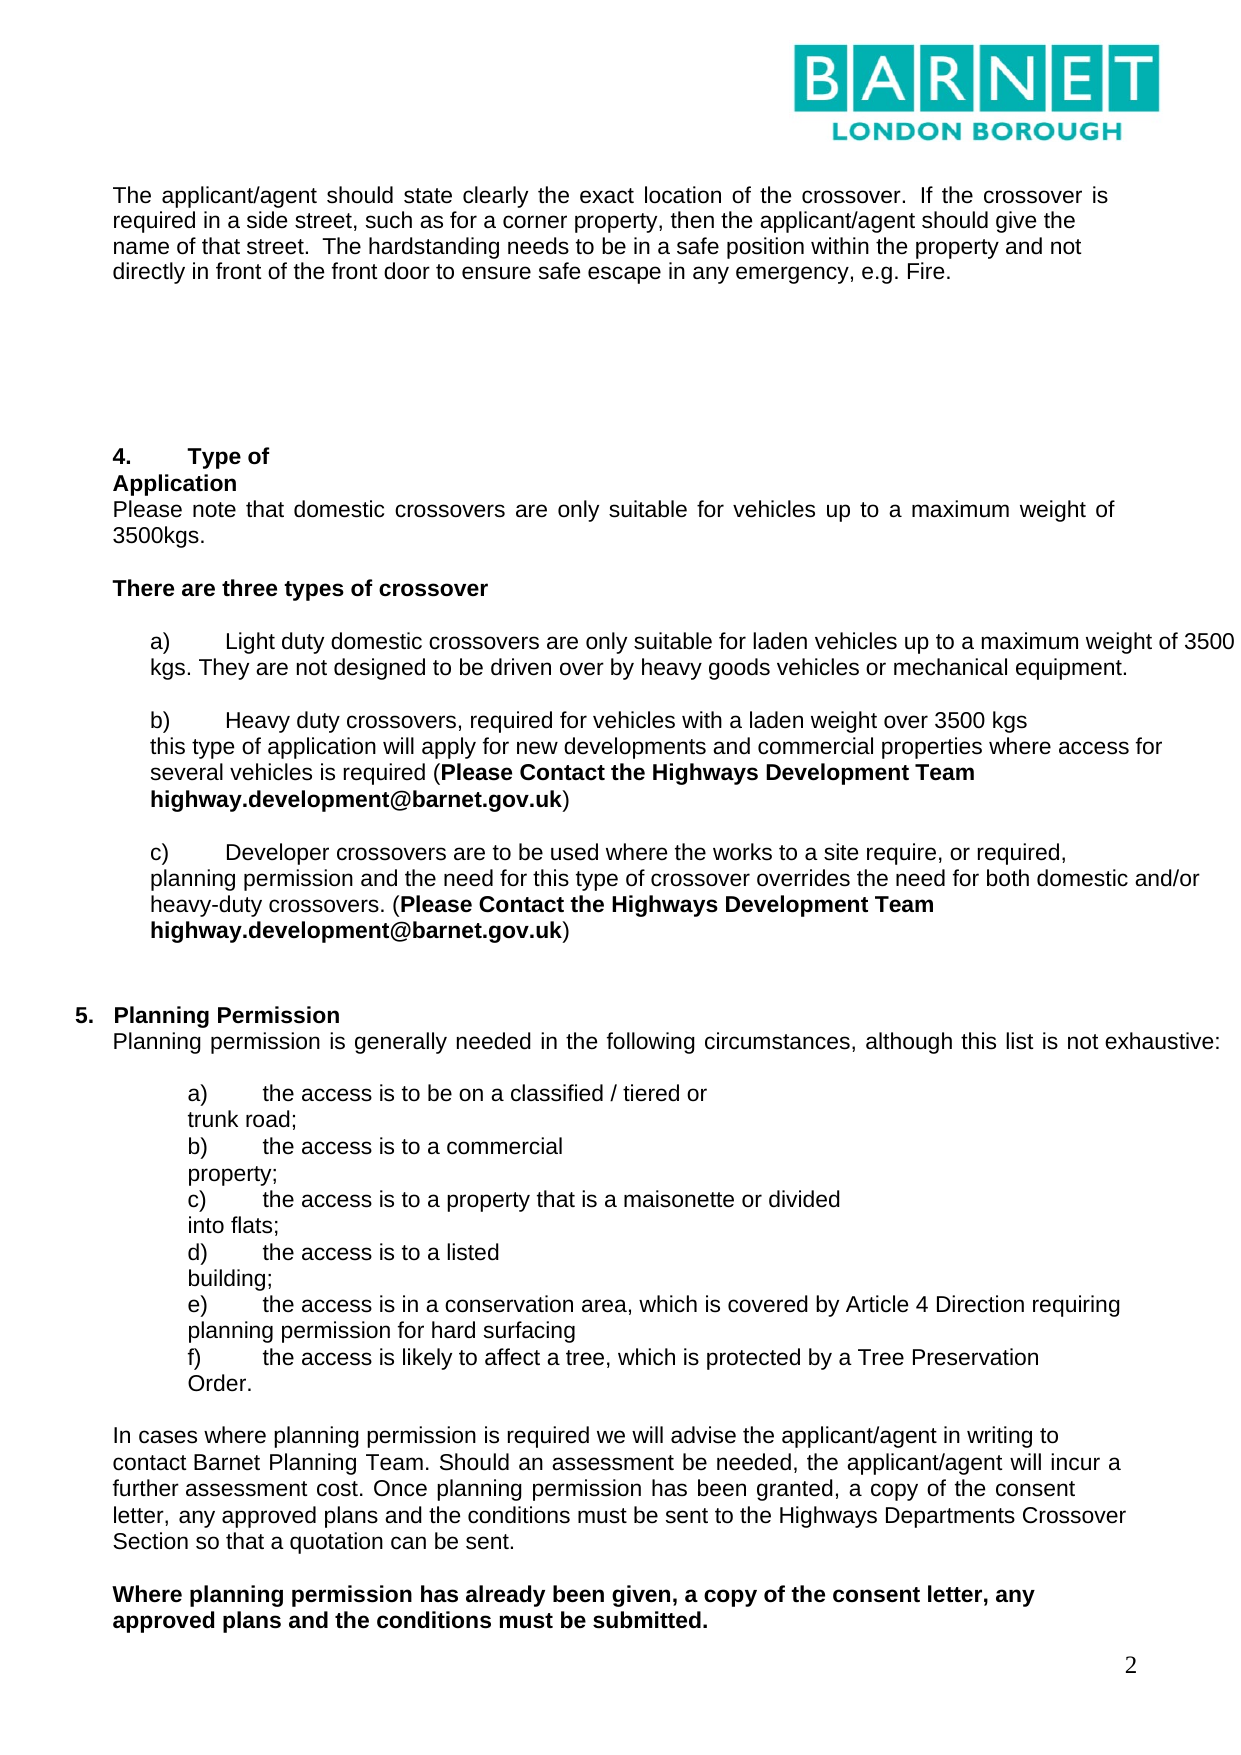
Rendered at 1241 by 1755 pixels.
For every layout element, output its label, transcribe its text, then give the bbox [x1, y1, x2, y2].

subtitle There are three types of crossover [112, 575, 1240, 601]
text The applicant/agent should state clearly the exact location of the crossover. If the crossover is required in a side street, such as for a corner property, then the applicant/agent should give the name of that street. The hardstanding needs to be in a safe position within the property and not directly in front of the front door to ensure safe escape in any emergency, e.g. Fire. [112, 183, 1137, 284]
list the access is to a commercial property; [187, 1133, 598, 1186]
list Heavy duty crossovers, required for vehicles with a laden weight over 3500 kgs [150, 707, 1240, 733]
text Planning permission is generally needed in the following circumstances, although this list is not exhaustive: [112, 1028, 1240, 1054]
subtitle Planning Permission [75, 1002, 1240, 1028]
subtitle Type of Application [112, 443, 339, 496]
list the access is to a listed building; [187, 1238, 530, 1291]
text In cases where planning permission is required we will advise the applicant/agent in writing to contact Barnet Planning Team. Should an assessment be needed, the applicant/agent will incur a further assessment cost. Once planning permission has been granted, a copy of the consent letter, any approved plans and the conditions must be sent to the Highways Departments Crossover Section so that a quotation can be sent. [112, 1422, 1137, 1554]
list the access is likely to affect a tree, which is protected by a Tree Preservation Order. [187, 1344, 1049, 1396]
subtitle planning permission and the need for this type of crossover overrides the need for both domestic and/or heavy-duty crossovers. (Please Contact the Highways Development Team highway.development@barnet.gov.uk) [150, 865, 1240, 944]
text Please note that domestic crossovers are only suitable for vehicles up to a maximum weight of 3500kgs. [112, 496, 1136, 548]
list the access is to a property that is a maisonette or divided into flats; [187, 1186, 878, 1238]
list the access is to be on a classified / tiered or trunk road; [187, 1081, 761, 1133]
list the access is in a conservation area, which is covered by Article 4 Direction requiring planning permission for hard surfacing [187, 1292, 1136, 1344]
subtitle this type of application will apply for new developments and commercial properties where access for several vehicles is required (Please Contact the Highways Development Team highway.development@barnet.gov.uk) [150, 733, 1240, 812]
list Developer crossovers are to be used where the works to a site require, or required, [150, 838, 1240, 865]
subtitle Where planning permission has already been given, a copy of the consent letter, any approved plans and the conditions must be submitted. [112, 1581, 1137, 1633]
list Light duty domestic crossovers are only suitable for laden vehicles up to a maximum weight of 3500 kgs. They are not designed to be driven over by heavy goods vehicles or mechanical equipment. [150, 628, 1240, 680]
